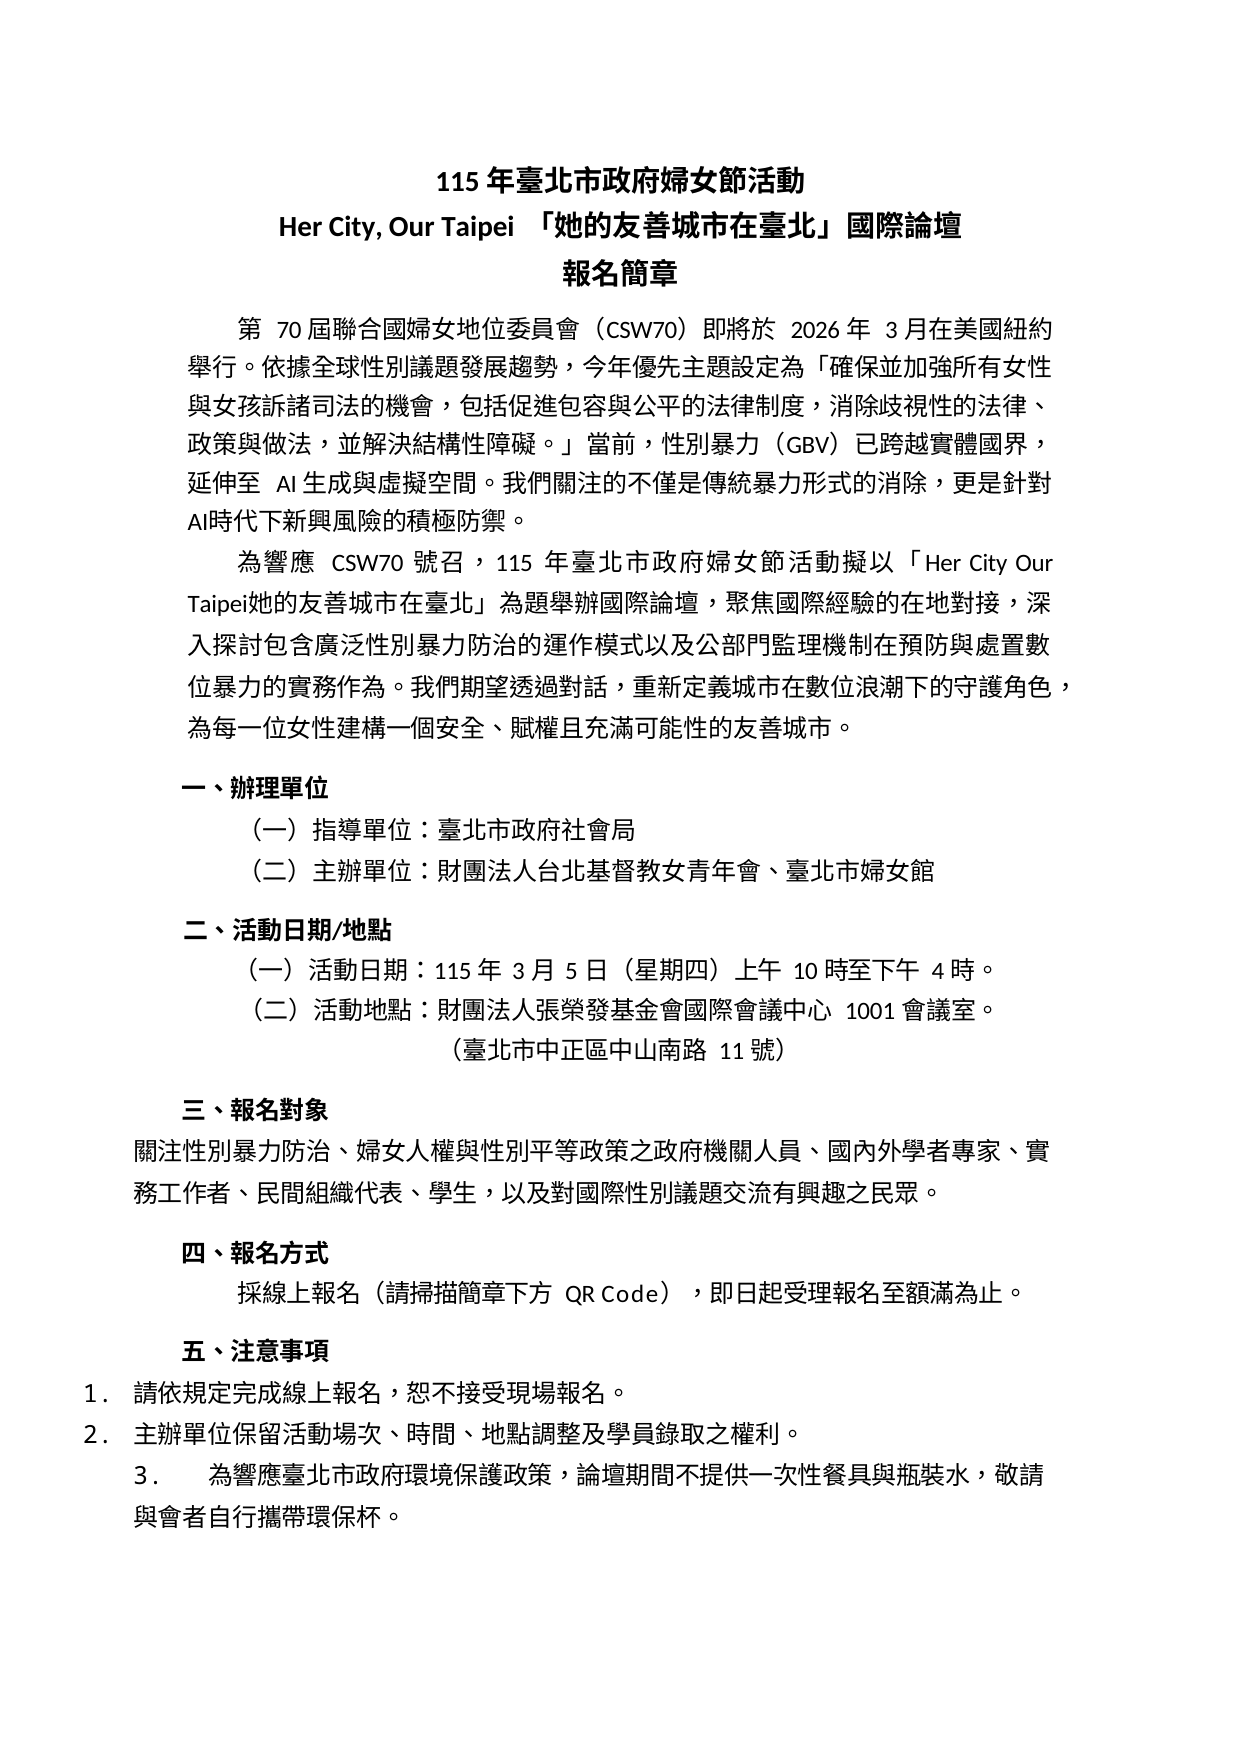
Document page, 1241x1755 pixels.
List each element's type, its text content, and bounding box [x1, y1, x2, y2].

text （一）指導單位：臺北市政府社會局 [237, 810, 1108, 846]
text Her City, Our Taipei 「她的友善城市在臺北」國際論壇報名簡章 [277, 206, 964, 293]
subtitle 一、辦理單位 [181, 769, 1108, 805]
list 請依規定完成線上報名，恕不接受現場報名。 [83, 1373, 1108, 1409]
text （二）活動地點：財團法人張榮發基金會國際會議中心 1001 會議室。 [138, 990, 1101, 1026]
text 關注性別暴力防治、婦女人權與性別平等政策之政府機關人員、國內外學者專家、實務工作者、民間組織代表、學生，以及對國際性別議題交流有興趣之民眾。 [133, 1131, 1053, 1209]
text （臺北市中正區中山南路 11 號） [133, 1030, 1106, 1066]
subtitle 二、活動日期/地點 [133, 910, 442, 946]
text 為響應 CSW70 號召，115 年臺北市政府婦女節活動擬以「Her City Our Taipei她的友善城市在臺北」為題舉辦國際論壇，聚焦國際經驗的在地對接，深入探討包含廣泛性別暴力防治的運作模式以及公部門監理機制在預防與處置數位暴力的實務作為。我們期望透過對話，重新定義城市在數位浪潮下的守護角色，為每一位女性建構一個安全、賦權且充滿可能性的友善城市。 [187, 542, 1054, 745]
list 為響應臺北市政府環境保護政策，論壇期間不提供一次性餐具與瓶裝水，敬請與會者自行攜帶環保杯。 [133, 1456, 1053, 1533]
list 主辦單位保留活動場次、時間、地點調整及學員錄取之權利。 [83, 1414, 1108, 1451]
text （二）主辦單位：財團法人台北基督教女青年會、臺北市婦女館 [238, 851, 1108, 888]
subtitle 四、報名方式 [181, 1234, 1108, 1270]
text （一）活動日期：115 年 3 月 5 日（星期四）上午 10 時至下午 4 時。 [133, 950, 1101, 986]
subtitle 五、注意事項 [181, 1334, 1108, 1368]
text 採線上報名（請掃描簡章下方 QR Code），即日起受理報名至額滿為止。 [237, 1274, 1108, 1310]
subtitle 115 年臺北市政府婦女節活動 [133, 157, 1108, 199]
text 第 70 屆聯合國婦女地位委員會（CSW70）即將於 2026 年 3 月在美國紐約舉行。依據全球性別議題發展趨勢，今年優先主題設定為「確保並加強所有女性與女孩訴諸司法的機會，包括促進包容與公平的法律制度，消除歧視性的法律、政策與做法，並解決結構性障礙。」當前，性別暴力（GBV）已跨越實體國界，延伸至 AI 生成與虛擬空間。我們關注的不僅是傳統暴力形式的消除，更是針對 AI時代下新興風險的積極防禦。 [187, 312, 1054, 538]
subtitle 三、報名對象 [181, 1090, 1108, 1126]
